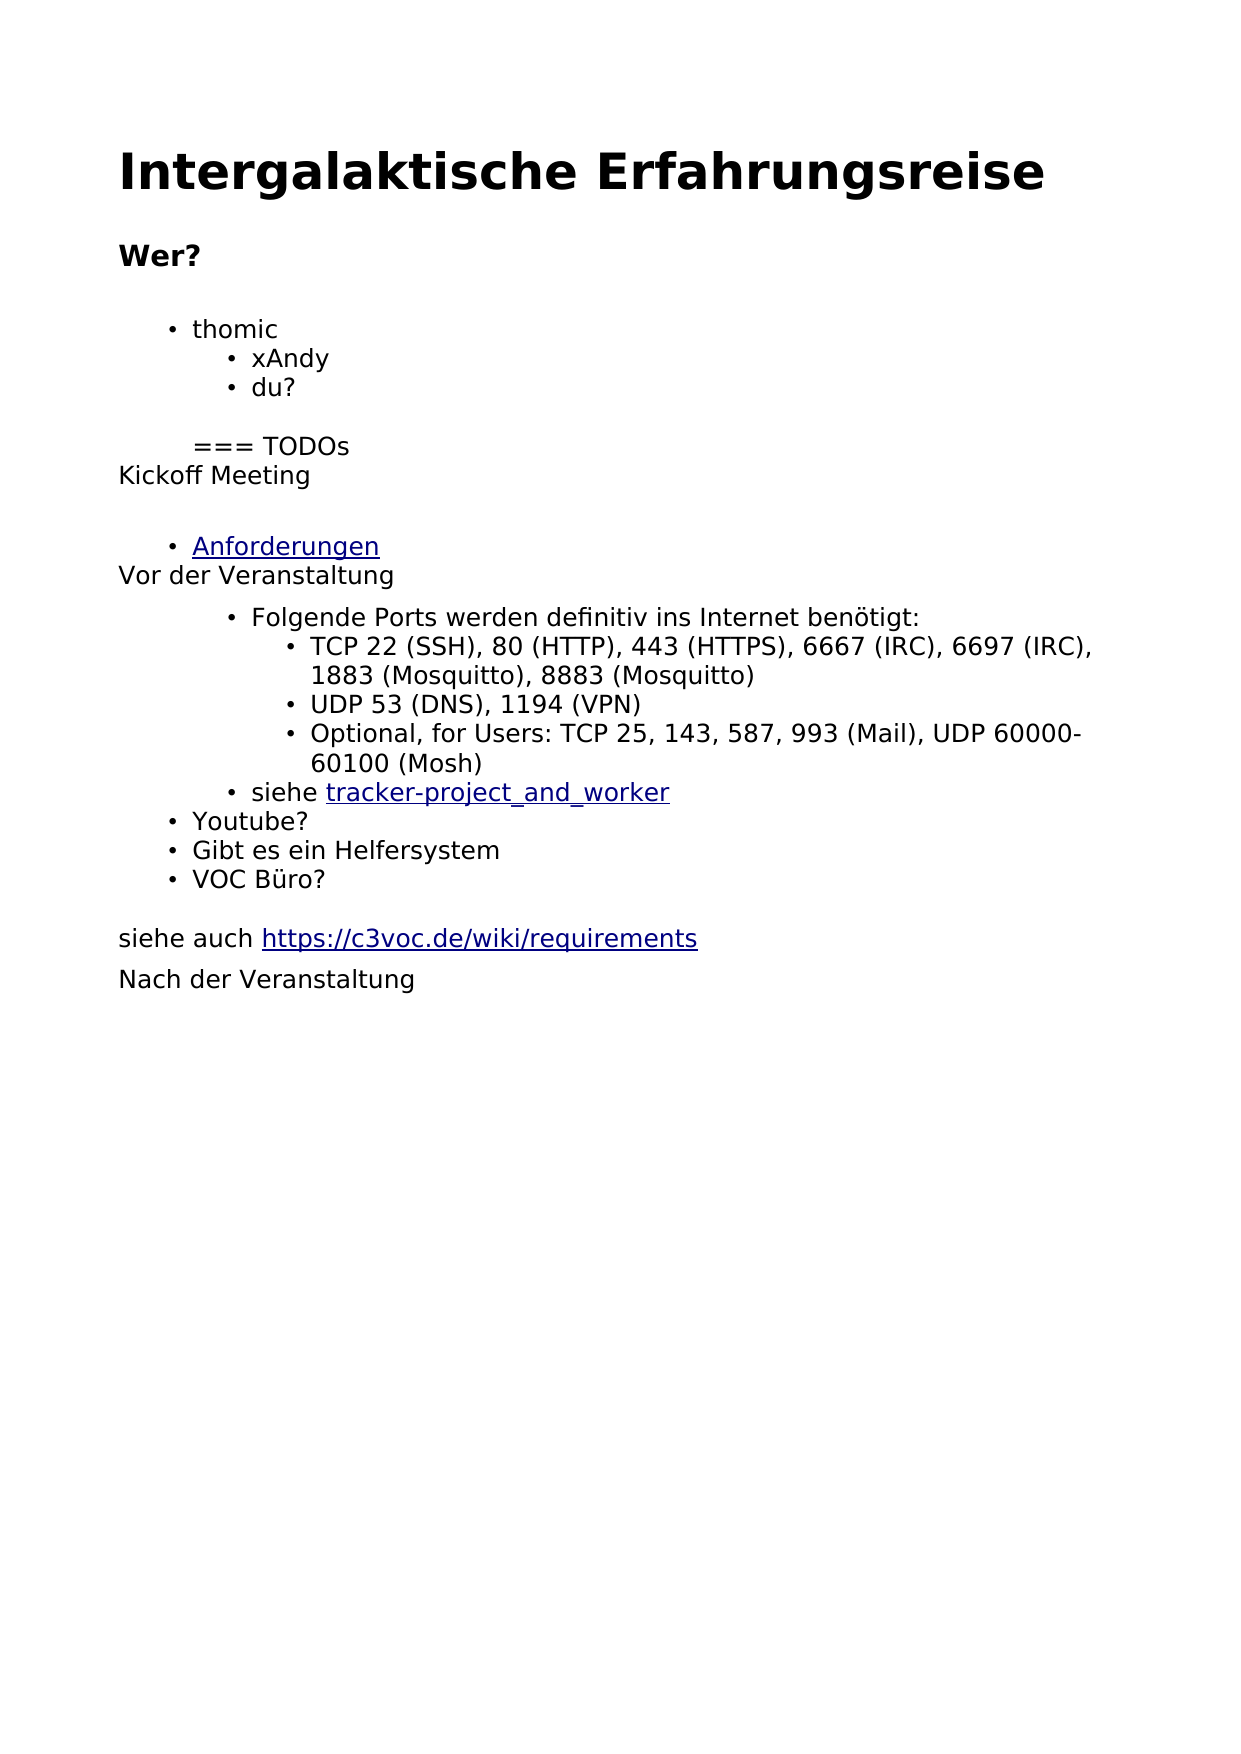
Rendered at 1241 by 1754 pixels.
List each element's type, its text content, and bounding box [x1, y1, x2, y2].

text Vor der Veranstaltung [118, 561, 1122, 590]
subtitle Intergalaktische Erfahrungsreise [118, 143, 1122, 201]
list === TODOs [177, 432, 1122, 461]
list thomic [177, 315, 1122, 344]
list UDP 53 (DNS), 1194 (VPN) [295, 690, 1122, 719]
list Youtube? [177, 807, 1122, 836]
text Kickoff Meeting [118, 461, 1122, 490]
list xAndy [236, 344, 1122, 373]
list TCP 22 (SSH), 80 (HTTP), 443 (HTTPS), 6667 (IRC), 6697 (IRC), 1883 (Mosquitto), 8883 (Mosquitto) [295, 632, 1122, 690]
list Optional, for Users: TCP 25, 143, 587, 993 (Mail), UDP 60000-60100 (Mosh) [295, 719, 1122, 778]
list Gibt es ein Helfersystem [177, 836, 1122, 865]
list Anforderungen [177, 532, 1122, 561]
list Folgende Ports werden definitiv ins Internet benötigt: [236, 603, 1122, 632]
subtitle Wer? [118, 239, 1122, 273]
list VOC Büro? [177, 865, 1122, 894]
list siehe tracker-project_and_worker [236, 778, 1122, 807]
list du? [236, 373, 1122, 402]
text Nach der Veranstaltung [118, 966, 1122, 995]
text siehe auch https://c3voc.de/wiki/requirements [118, 924, 1122, 953]
